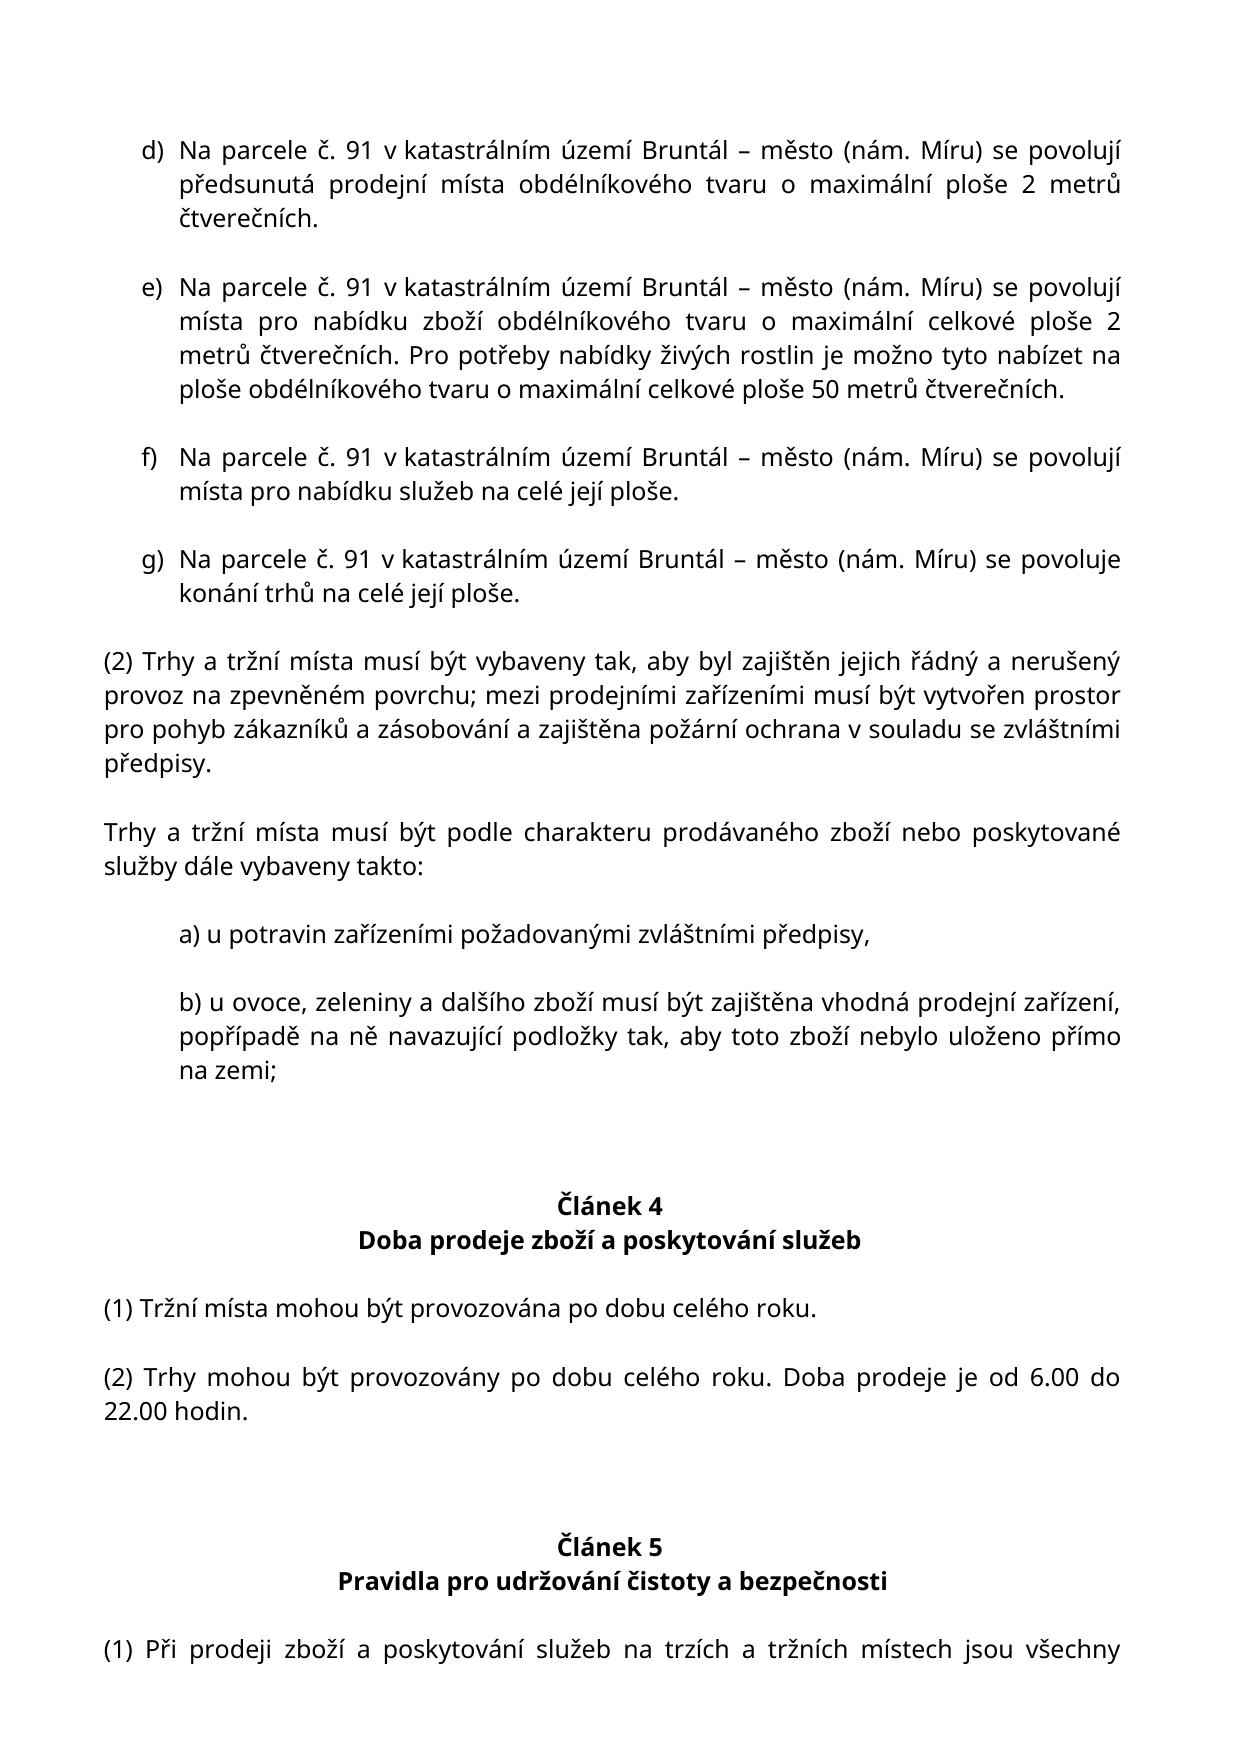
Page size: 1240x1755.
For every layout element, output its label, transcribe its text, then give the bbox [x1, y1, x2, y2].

text Článek 5 [103, 1529, 1122, 1563]
list Na parcele č. 91 v katastrálním území Bruntál – město (nám. Míru) se povolují předsunutá prodejní místa obdélníkového tvaru o maximální ploše 2 metrů čtverečních. [141, 133, 1122, 235]
text Článek 4 [103, 1189, 1122, 1223]
text b) u ovoce, zeleniny a dalšího zboží musí být zajištěna vhodná prodejní zařízení, popřípadě na ně navazující podložky tak, aby toto zboží nebylo uloženo přímo na zemi; [178, 984, 1122, 1087]
text (1) Tržní místa mohou být provozována po dobu celého roku. [103, 1291, 1122, 1325]
text Pravidla pro udržování čistoty a bezpečnosti [103, 1563, 1122, 1598]
text (2) Trhy a tržní místa musí být vybaveny tak, aby byl zajištěn jejich řádný a nerušený provoz na zpevněném povrchu; mezi prodejními zařízeními musí být vytvořen prostor pro pohyb zákazníků a zásobování a zajištěna požární ochrana v souladu se zvláštními předpisy. [103, 644, 1122, 780]
list Na parcele č. 91 v katastrálním území Bruntál – město (nám. Míru) se povoluje konání trhů na celé její ploše. [141, 542, 1122, 610]
text (1) Při prodeji zboží a poskytování služeb na trzích a tržních místech jsou všechny [103, 1632, 1122, 1666]
text a) u potravin zařízeními požadovanými zvláštními předpisy, [103, 916, 1122, 950]
text Trhy a tržní místa musí být podle charakteru prodávaného zboží nebo poskytované služby dále vybaveny takto: [103, 814, 1122, 882]
list Na parcele č. 91 v katastrálním území Bruntál – město (nám. Míru) se povolují místa pro nabídku zboží obdélníkového tvaru o maximální celkové ploše 2 metrů čtverečních. Pro potřeby nabídky živých rostlin je možno tyto nabízet na ploše obdélníkového tvaru o maximální celkové ploše 50 metrů čtverečních. [141, 269, 1122, 405]
text (2) Trhy mohou být provozovány po dobu celého roku. Doba prodeje je od 6.00 do 22.00 hodin. [103, 1359, 1122, 1427]
list Na parcele č. 91 v katastrálním území Bruntál – město (nám. Míru) se povolují místa pro nabídku služeb na celé její ploše. [141, 439, 1122, 508]
text Doba prodeje zboží a poskytování služeb [103, 1223, 1122, 1257]
